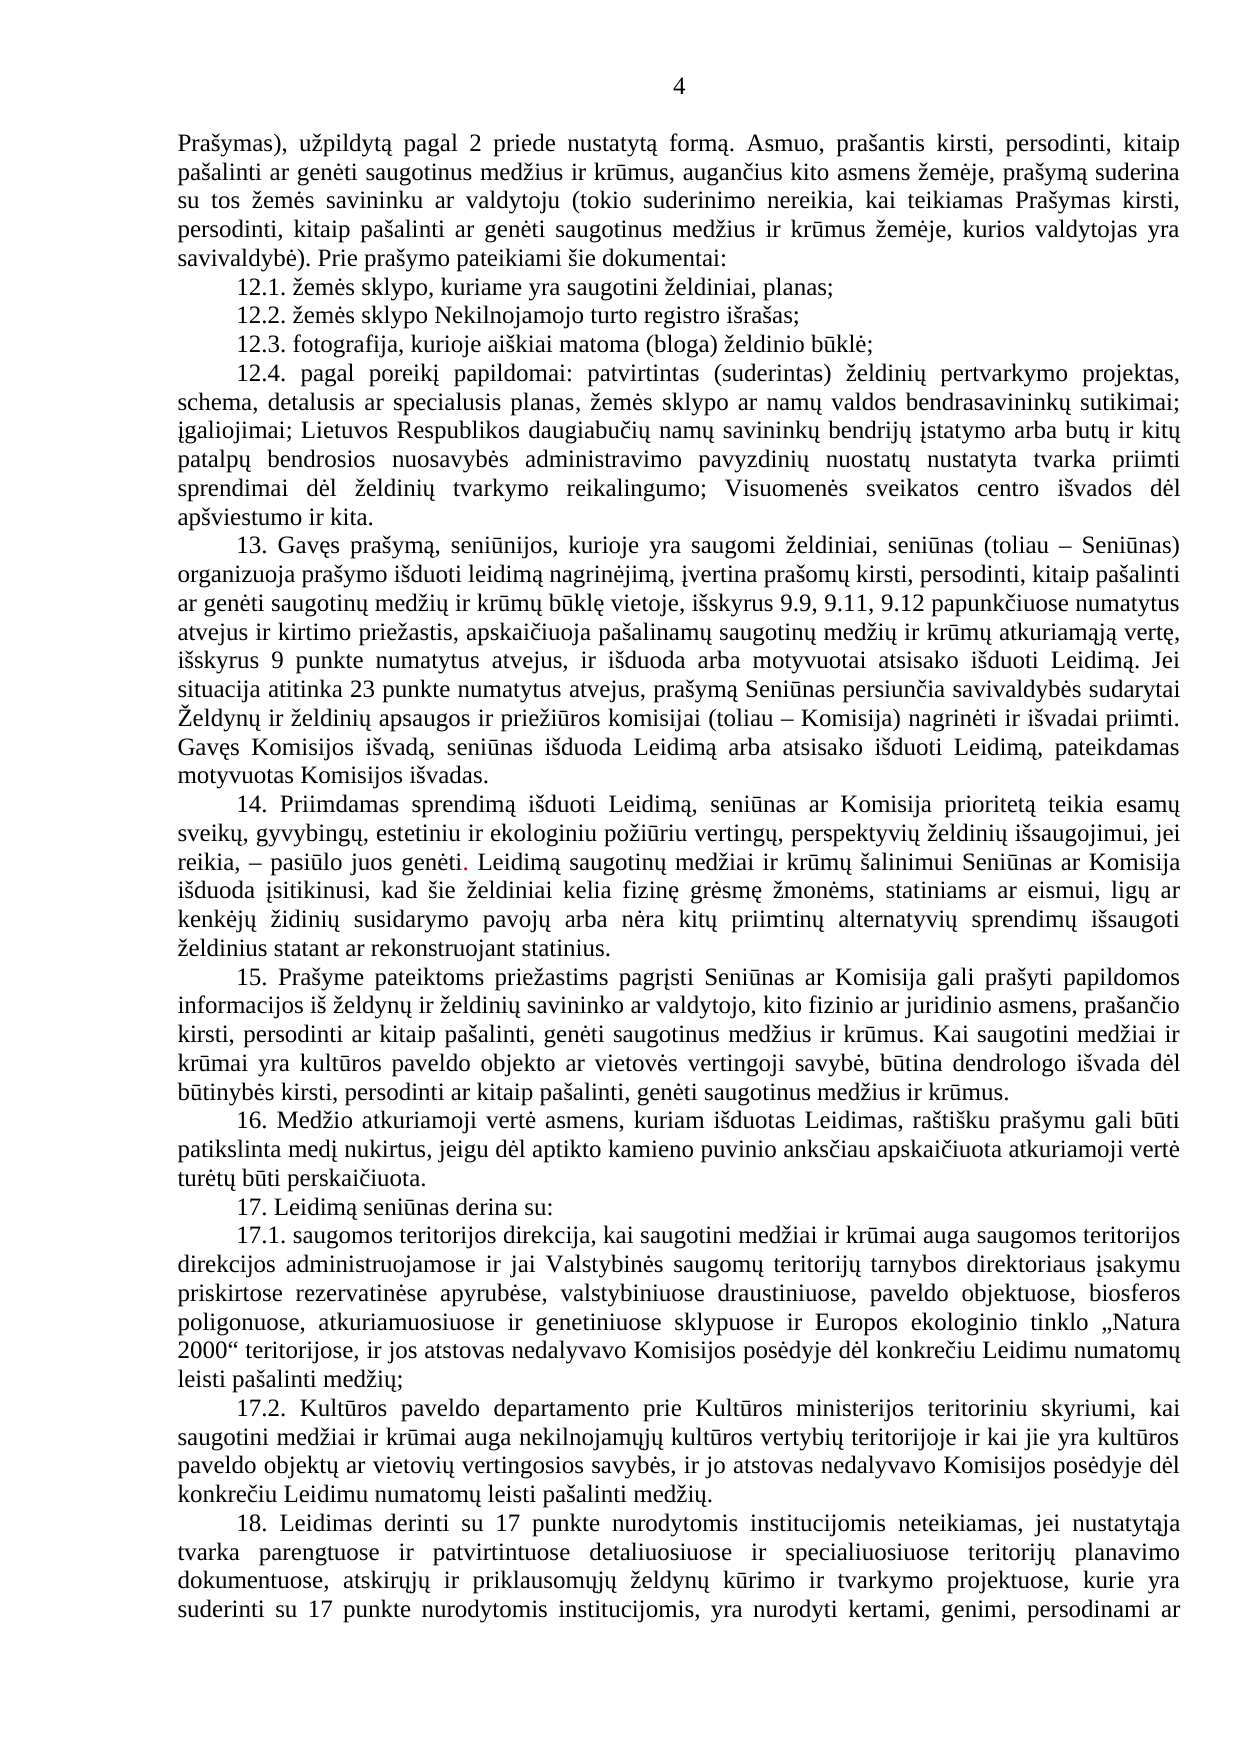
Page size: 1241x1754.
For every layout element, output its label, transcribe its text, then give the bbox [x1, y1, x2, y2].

text 17.1. saugomos teritorijos direkcija, kai saugotini medžiai ir krūmai auga saugomos teritorijos direkcijos administruojamose ir jai Valstybinės saugomų teritorijų tarnybos direktoriaus įsakymu priskirtose rezervatinėse apyrubėse, valstybiniuose draustiniuose, paveldo objektuose, biosferos poligonuose, atkuriamuosiuose ir genetiniuose sklypuose ir Europos ekologinio tinklo „Natura 2000“ teritorijose, ir jos atstovas nedalyvavo Komisijos posėdyje dėl konkrečiu Leidimu numatomų leisti pašalinti medžių; [177, 1221, 1181, 1393]
text 12.4. pagal poreikį papildomai: patvirtintas (suderintas) želdinių pertvarkymo projektas, schema, detalusis ar specialusis planas, žemės sklypo ar namų valdos bendrasavininkų sutikimai; įgaliojimai; Lietuvos Respublikos daugiabučių namų savininkų bendrijų įstatymo arba butų ir kitų patalpų bendrosios nuosavybės administravimo pavyzdinių nuostatų nustatyta tvarka priimti sprendimai dėl želdinių tvarkymo reikalingumo; Visuomenės sveikatos centro išvados dėl apšviestumo ir kita. [177, 358, 1181, 531]
text 16. Medžio atkuriamoji vertė asmens, kuriam išduotas Leidimas, raštišku prašymu gali būti patikslinta medį nukirtus, jeigu dėl aptikto kamieno puvinio anksčiau apskaičiuota atkuriamoji vertė turėtų būti perskaičiuota. [177, 1106, 1181, 1192]
text 17. Leidimą seniūnas derina su: [177, 1192, 1181, 1221]
text 15. Prašyme pateiktoms priežastims pagrįsti Seniūnas ar Komisija gali prašyti papildomos informacijos iš želdynų ir želdinių savininko ar valdytojo, kito fizinio ar juridinio asmens, prašančio kirsti, persodinti ar kitaip pašalinti, genėti saugotinus medžius ir krūmus. Kai saugotini medžiai ir krūmai yra kultūros paveldo objekto ar vietovės vertingoji savybė, būtina dendrologo išvada dėl būtinybės kirsti, persodinti ar kitaip pašalinti, genėti saugotinus medžius ir krūmus. [177, 962, 1181, 1106]
text 12.1. žemės sklypo, kuriame yra saugotini želdiniai, planas; [236, 272, 1181, 301]
text 12.2. žemės sklypo Nekilnojamojo turto registro išrašas; [236, 301, 1181, 329]
text 18. Leidimas derinti su 17 punkte nurodytomis institucijomis neteikiamas, jei nustatytąja tvarka parengtuose ir patvirtintuose detaliuosiuose ir specialiuosiuose teritorijų planavimo dokumentuose, atskirųjų ir priklausomųjų želdynų kūrimo ir tvarkymo projektuose, kurie yra suderinti su 17 punkte nurodytomis institucijomis, yra nurodyti kertami, genimi, persodinami ar [177, 1508, 1181, 1623]
text 13. Gavęs prašymą, seniūnijos, kurioje yra saugomi želdiniai, seniūnas (toliau – Seniūnas) organizuoja prašymo išduoti leidimą nagrinėjimą, įvertina prašomų kirsti, persodinti, kitaip pašalinti ar genėti saugotinų medžių ir krūmų būklę vietoje, išskyrus 9.9, 9.11, 9.12 papunkčiuose numatytus atvejus ir kirtimo priežastis, apskaičiuoja pašalinamų saugotinų medžių ir krūmų atkuriamąją vertę, išskyrus 9 punkte numatytus atvejus, ir išduoda arba motyvuotai atsisako išduoti Leidimą. Jei situacija atitinka 23 punkte numatytus atvejus, prašymą Seniūnas persiunčia savivaldybės sudarytai Želdynų ir želdinių apsaugos ir priežiūros komisijai (toliau – Komisija) nagrinėti ir išvadai priimti. Gavęs Komisijos išvadą, seniūnas išduoda Leidimą arba atsisako išduoti Leidimą, pateikdamas motyvuotas Komisijos išvadas. [177, 531, 1181, 789]
text 14. Priimdamas sprendimą išduoti Leidimą, seniūnas ar Komisija prioritetą teikia esamų sveikų, gyvybingų, estetiniu ir ekologiniu požiūriu vertingų, perspektyvių želdinių išsaugojimui, jei reikia, – pasiūlo juos genėti. Leidimą saugotinų medžiai ir krūmų šalinimui Seniūnas ar Komisija išduoda įsitikinusi, kad šie želdiniai kelia fizinę grėsmę žmonėms, statiniams ar eismui, ligų ar kenkėjų židinių susidarymo pavojų arba nėra kitų priimtinų alternatyvių sprendimų išsaugoti želdinius statant ar rekonstruojant statinius. [177, 789, 1181, 962]
text Prašymas), užpildytą pagal 2 priede nustatytą formą. Asmuo, prašantis kirsti, persodinti, kitaip pašalinti ar genėti saugotinus medžius ir krūmus, augančius kito asmens žemėje, prašymą suderina su tos žemės savininku ar valdytoju (tokio suderinimo nereikia, kai teikiamas Prašymas kirsti, persodinti, kitaip pašalinti ar genėti saugotinus medžius ir krūmus žemėje, kurios valdytojas yra savivaldybė). Prie prašymo pateikiami šie dokumentai: [177, 128, 1181, 272]
text 12.3. fotografija, kurioje aiškiai matoma (bloga) želdinio būklė; [177, 329, 1181, 358]
text 17.2. Kultūros paveldo departamento prie Kultūros ministerijos teritoriniu skyriumi, kai saugotini medžiai ir krūmai auga nekilnojamųjų kultūros vertybių teritorijoje ir kai jie yra kultūros paveldo objektų ar vietovių vertingosios savybės, ir jo atstovas nedalyvavo Komisijos posėdyje dėl konkrečiu Leidimu numatomų leisti pašalinti medžių. [177, 1393, 1181, 1508]
